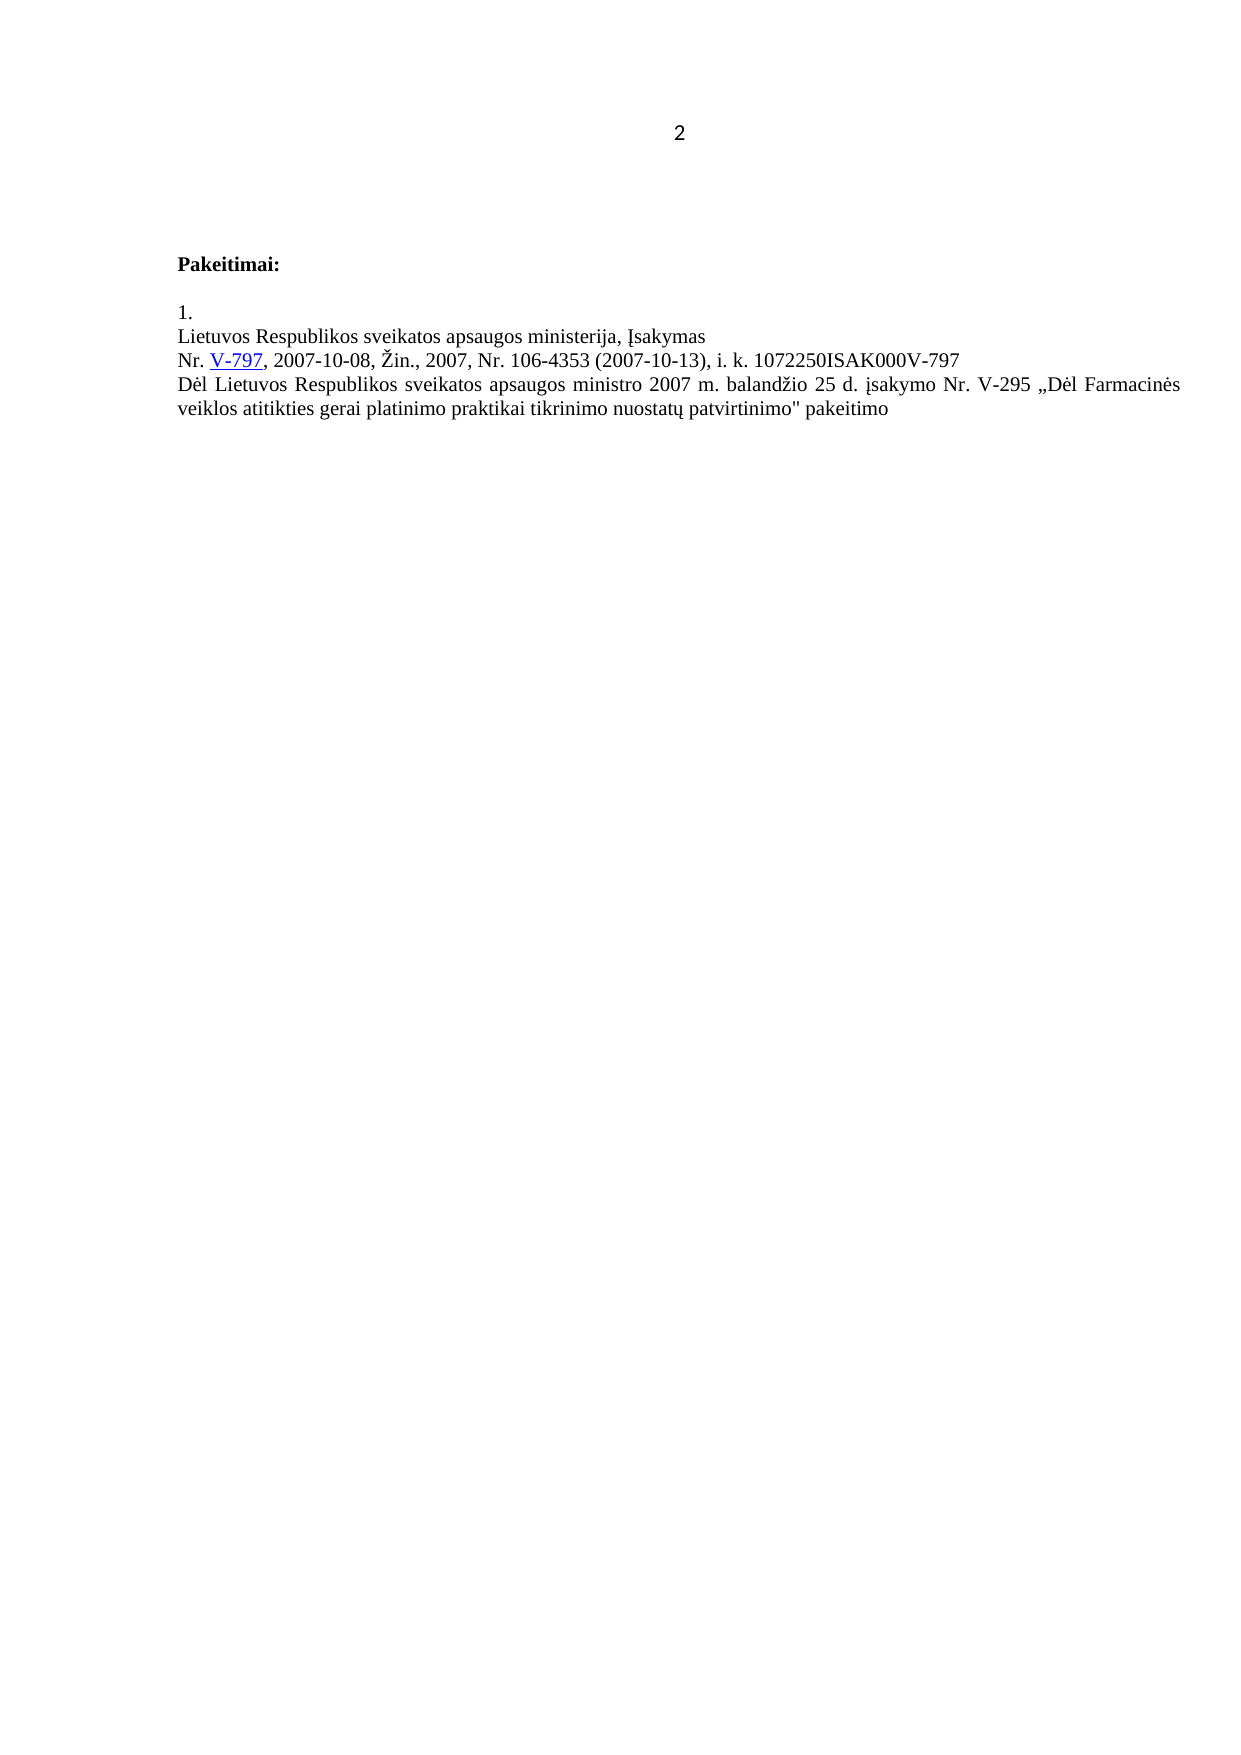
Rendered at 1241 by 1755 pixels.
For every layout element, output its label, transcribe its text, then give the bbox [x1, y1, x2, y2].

text Dėl Lietuvos Respublikos sveikatos apsaugos ministro 2007 m. balandžio 25 d. įsakymo Nr. V-295 „Dėl Farmacinės veiklos atitikties gerai platinimo praktikai tikrinimo nuostatų patvirtinimo" pakeitimo [177, 372, 1181, 420]
text Lietuvos Respublikos sveikatos apsaugos ministerija, Įsakymas [177, 324, 1181, 348]
text 1. [177, 300, 1181, 324]
text Pakeitimai: [177, 252, 1181, 276]
text Nr. V-797, 2007-10-08, Žin., 2007, Nr. 106-4353 (2007-10-13), i. k. 1072250ISAK000V-797 [177, 348, 1181, 372]
